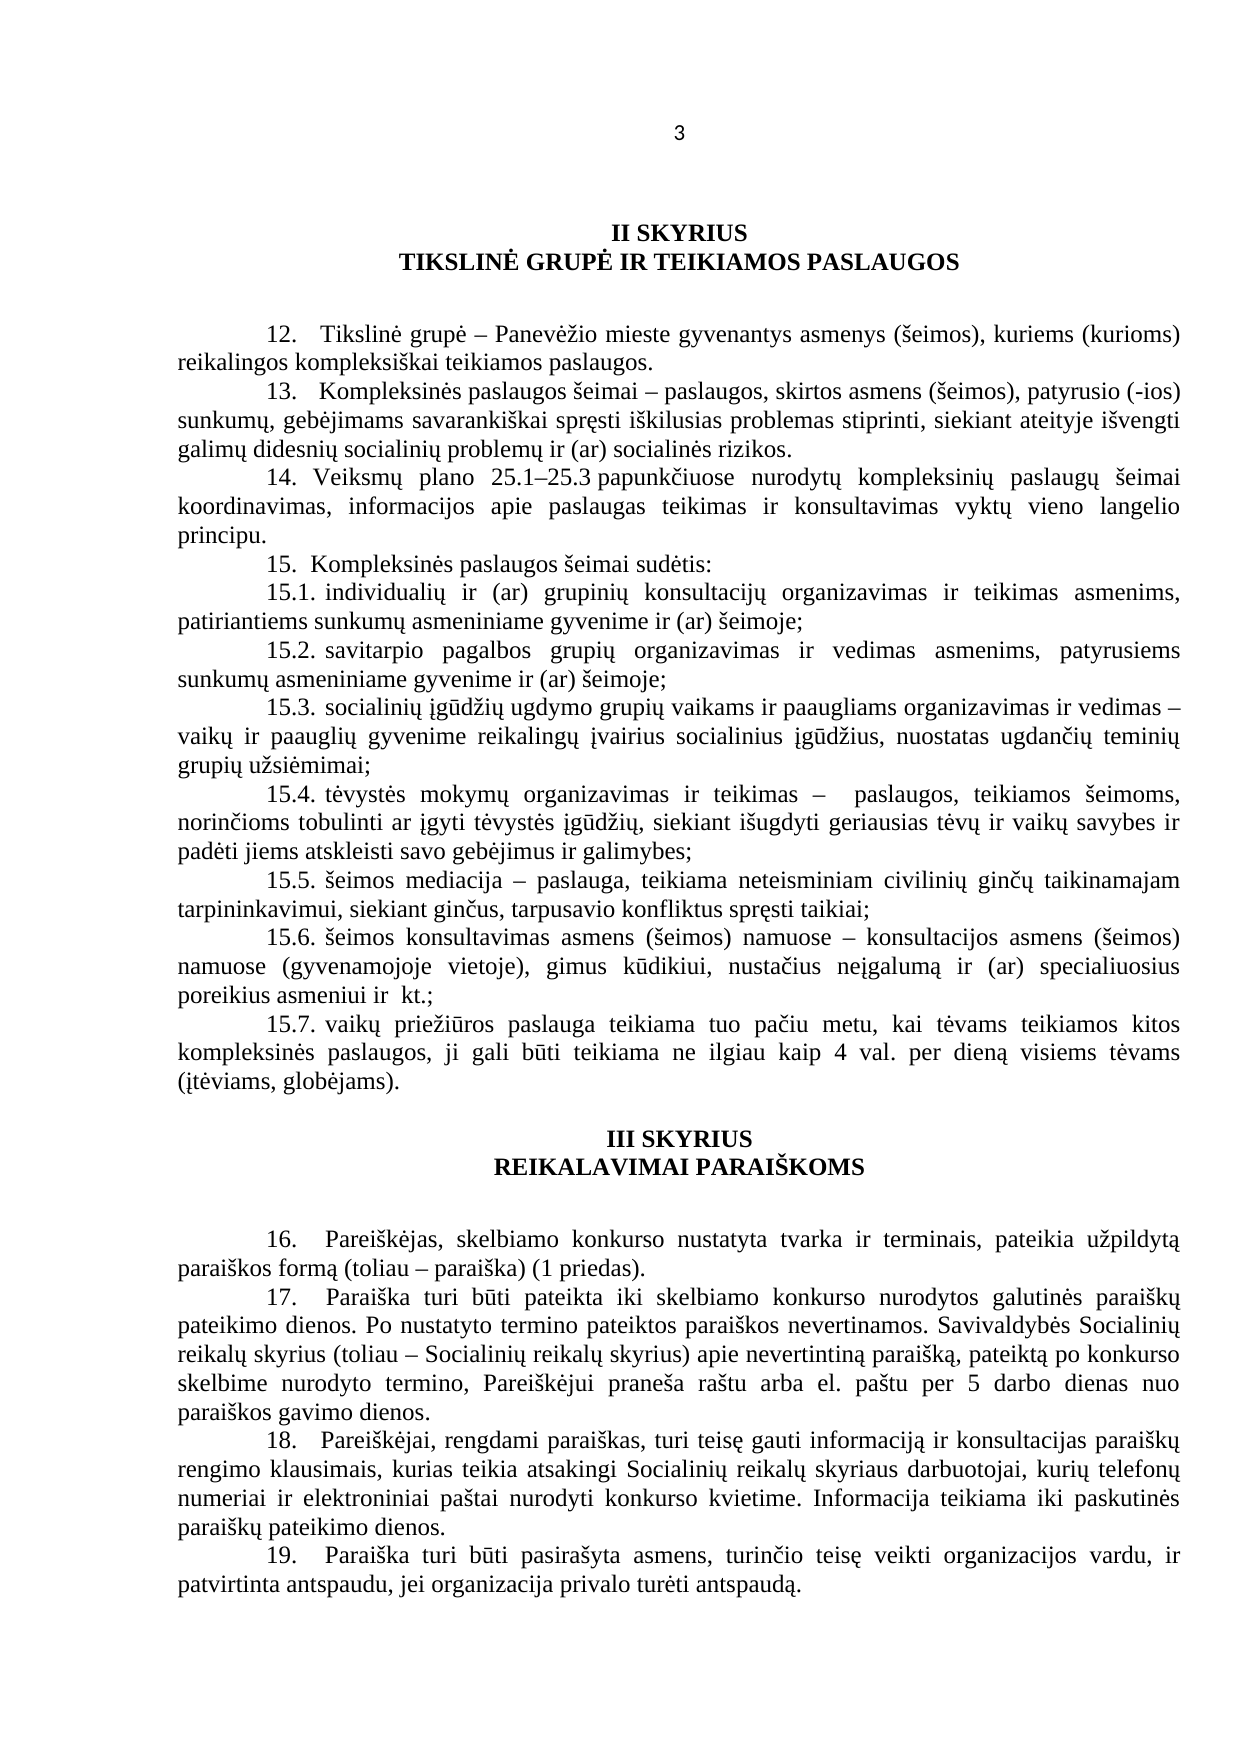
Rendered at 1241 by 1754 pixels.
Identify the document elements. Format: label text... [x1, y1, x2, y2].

text 15.1. individualių ir (ar) grupinių konsultacijų organizavimas ir teikimas asmenims, patiriantiems sunkumų asmeniniame gyvenime ir (ar) šeimoje; [177, 577, 1181, 635]
text III SKYRIUS [177, 1124, 1181, 1152]
text 17. Paraiška turi būti pateikta iki skelbiamo konkurso nurodytos galutinės paraiškų pateikimo dienos. Po nustatyto termino pateiktos paraiškos nevertinamos. Savivaldybės Socialinių reikalų skyrius (toliau – Socialinių reikalų skyrius) apie nevertintiną paraišką, pateiktą po konkurso skelbime nurodyto termino, Pareiškėjui praneša raštu arba el. paštu per 5 darbo dienas nuo paraiškos gavimo dienos. [177, 1282, 1181, 1426]
text 19. Paraiška turi būti pasirašyta asmens, turinčio teisę veikti organizacijos vardu, ir patvirtinta antspaudu, jei organizacija privalo turėti antspaudą. [177, 1541, 1181, 1598]
text REIKALAVIMAI PARAIŠKOMS [177, 1152, 1181, 1181]
text 15.4. tėvystės mokymų organizavimas ir teikimas – paslaugos, teikiamos šeimoms, norinčioms tobulinti ar įgyti tėvystės įgūdžių, siekiant išugdyti geriausias tėvų ir vaikų savybes ir padėti jiems atskleisti savo gebėjimus ir galimybes; [177, 779, 1181, 865]
text 15.3. socialinių įgūdžių ugdymo grupių vaikams ir paaugliams organizavimas ir vedimas – vaikų ir paauglių gyvenime reikalingų įvairius socialinius įgūdžius, nuostatas ugdančių teminių grupių užsiėmimai; [177, 692, 1181, 779]
text TIKSLINĖ GRUPĖ IR TEIKIAMOS PASLAUGOS [177, 247, 1181, 276]
text 13. Kompleksinės paslaugos šeimai – paslaugos, skirtos asmens (šeimos), patyrusio (-ios) sunkumų, gebėjimams savarankiškai spręsti iškilusias problemas stiprinti, siekiant ateityje išvengti galimų didesnių socialinių problemų ir (ar) socialinės rizikos. [177, 376, 1181, 462]
text 15.7. vaikų priežiūros paslauga teikiama tuo pačiu metu, kai tėvams teikiamos kitos kompleksinės paslaugos, ji gali būti teikiama ne ilgiau kaip 4 val. per dieną visiems tėvams (įtėviams, globėjams). [177, 1009, 1181, 1095]
text 18. Pareiškėjai, rengdami paraiškas, turi teisę gauti informaciją ir konsultacijas paraiškų rengimo klausimais, kurias teikia atsakingi Socialinių reikalų skyriaus darbuotojai, kurių telefonų numeriai ir elektroniniai paštai nurodyti konkurso kvietime. Informacija teikiama iki paskutinės paraiškų pateikimo dienos. [177, 1426, 1181, 1541]
text 15.5. šeimos mediacija – paslauga, teikiama neteisminiam civilinių ginčų taikinamajam tarpininkavimui, siekiant ginčus, tarpusavio konfliktus spręsti taikiai; [177, 865, 1181, 922]
text II SKYRIUS [177, 218, 1181, 247]
text 12. Tikslinė grupė – Panevėžio mieste gyvenantys asmenys (šeimos), kuriems (kurioms) reikalingos kompleksiškai teikiamos paslaugos. [177, 319, 1181, 376]
text 15.2. savitarpio pagalbos grupių organizavimas ir vedimas asmenims, patyrusiems sunkumų asmeniniame gyvenime ir (ar) šeimoje; [177, 635, 1181, 692]
text 16. Pareiškėjas, skelbiamo konkurso nustatyta tvarka ir terminais, pateikia užpildytą paraiškos formą (toliau – paraiška) (1 priedas). [177, 1224, 1181, 1282]
text 15.6. šeimos konsultavimas asmens (šeimos) namuose – konsultacijos asmens (šeimos) namuose (gyvenamojoje vietoje), gimus kūdikiui, nustačius neįgalumą ir (ar) specialiuosius poreikius asmeniui ir kt.; [177, 922, 1181, 1009]
text 14. Veiksmų plano 25.1–25.3 papunkčiuose nurodytų kompleksinių paslaugų šeimai koordinavimas, informacijos apie paslaugas teikimas ir konsultavimas vyktų vieno langelio principu. [177, 462, 1181, 549]
text 15. Kompleksinės paslaugos šeimai sudėtis: [177, 549, 1181, 577]
